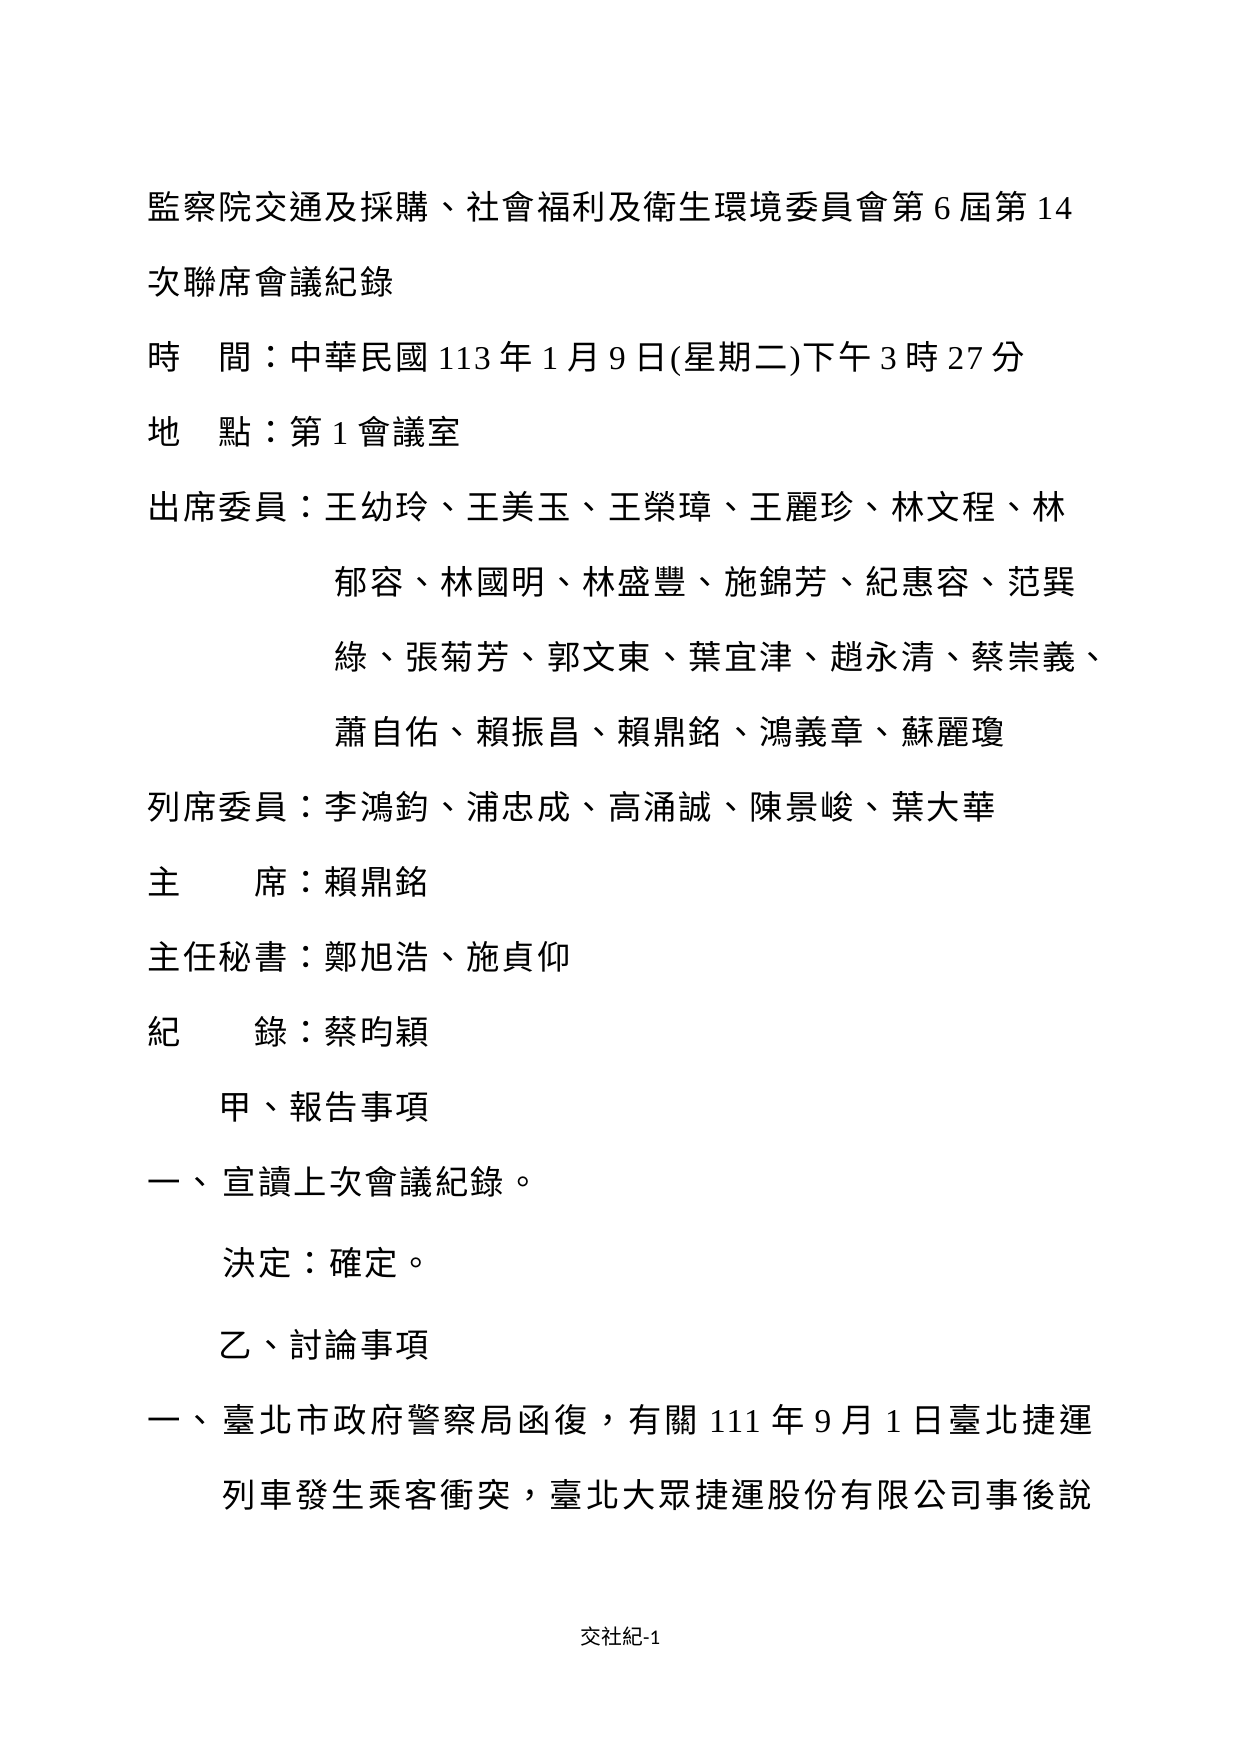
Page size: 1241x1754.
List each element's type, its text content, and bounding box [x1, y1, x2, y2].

text 乙、討論事項 [139, 1303, 1101, 1377]
list 宣讀上次會議紀錄。 [139, 1139, 1101, 1220]
text 主任秘書：鄭旭浩、施貞仰 [148, 918, 1092, 993]
list 臺北市政府警察局函復，有關111年9月1日臺北捷運列車發生乘客衝突，臺北大眾捷運股份有限公司事後說 [139, 1377, 1101, 1532]
text 紀 錄：蔡昀穎 [148, 993, 1092, 1068]
text 地 點：第1會議室 [148, 393, 1092, 468]
text 時 間：中華民國113年1月9日(星期二)下午3時27分 [148, 318, 1092, 393]
text 決定：確定。 [214, 1222, 1101, 1301]
text 監察院交通及採購、社會福利及衛生環境委員會第6屆第14次聯席會議紀錄 [139, 166, 1101, 318]
text 出席委員：王幼玲、王美玉、王榮璋、王麗珍、林文程、林郁容、林國明、林盛豐、施錦芳、紀惠容、范巽綠、張菊芳、郭文東、葉宜津、趙永清、蔡崇義、蕭自佑、賴振昌、賴鼎銘、鴻義章、蘇麗瓊 [148, 468, 1092, 768]
text 甲、報告事項 [148, 1068, 1092, 1139]
text 主 席：賴鼎銘 [148, 843, 1092, 918]
text 列席委員：李鴻鈞、浦忠成、高涌誠、陳景峻、葉大華 [148, 768, 1092, 843]
